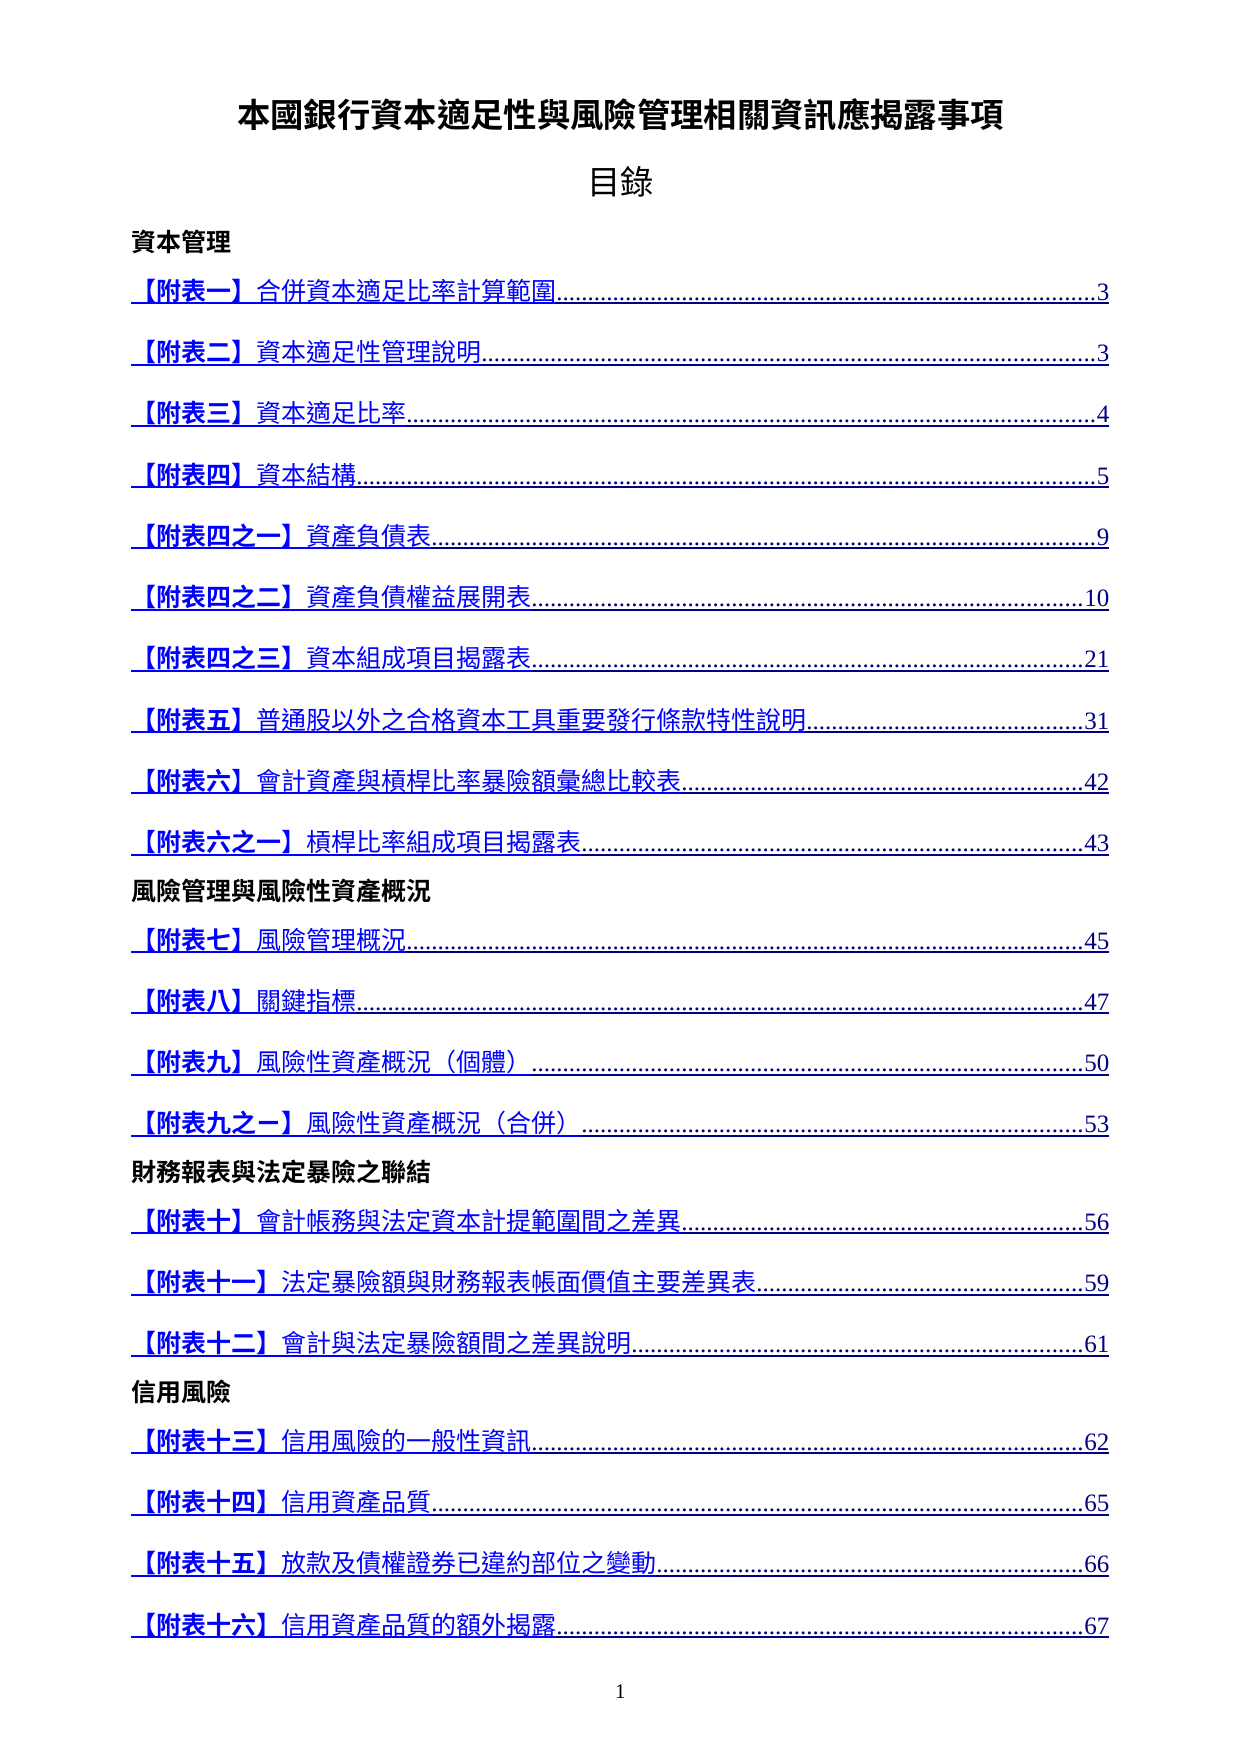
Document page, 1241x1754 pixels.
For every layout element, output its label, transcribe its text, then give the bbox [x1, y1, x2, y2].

text 【附表五】普通股以外之合格資本工具重要發行條款特性說明 31 [131, 700, 1109, 731]
text [131, 1234, 1109, 1238]
text 風險管理與風險性資產概況 [131, 871, 1109, 908]
text 【附表十六】信用資產品質的額外揭露 67 [131, 1605, 1109, 1636]
text 信用風險 [131, 1373, 1109, 1409]
text 【附表一】合併資本適足比率計算範圍 3 [131, 271, 1109, 302]
text 【附表十】會計帳務與法定資本計提範圍間之差異 56 [131, 1201, 1109, 1232]
text 資本管理 [131, 223, 1109, 259]
text 【附表十五】放款及債權證券已違約部位之變動 66 [131, 1544, 1109, 1575]
text 【附表四之二】資產負債權益展開表 10 [131, 578, 1109, 609]
text 【附表八】關鍵指標 47 [131, 981, 1109, 1012]
text [131, 1014, 1109, 1018]
text 【附表四之一】資產負債表 9 [131, 516, 1109, 547]
text 【附表三】資本適足比率 4 [131, 394, 1109, 425]
text 【附表六】會計資產與槓桿比率暴險額彙總比較表 42 [131, 761, 1109, 792]
text 本國銀行資本適足性與風險管理相關資訊應揭露事項 [131, 89, 1109, 137]
text 目錄 [131, 156, 1109, 204]
text [131, 304, 1109, 308]
text 財務報表與法定暴險之聯結 [131, 1153, 1109, 1189]
text 【附表九】風險性資產概況（個體） 50 [131, 1043, 1109, 1074]
text [131, 1454, 1109, 1458]
text 【附表十三】信用風險的一般性資訊 62 [131, 1421, 1109, 1452]
text 【附表四之三】資本組成項目揭露表 21 [131, 639, 1109, 670]
text 【附表四】資本結構 5 [131, 455, 1109, 486]
text 【附表九之ㄧ】風險性資產概況（合併） 53 [131, 1104, 1109, 1135]
text 【附表十二】會計與法定暴險額間之差異說明 61 [131, 1324, 1109, 1355]
text 【附表七】風險管理概況 45 [131, 920, 1109, 951]
text 【附表十一】法定暴險額與財務報表帳面價值主要差異表 59 [131, 1263, 1109, 1294]
text 【附表二】資本適足性管理說明 3 [131, 333, 1109, 364]
text 【附表六之一】槓桿比率組成項目揭露表 43 [131, 823, 1109, 854]
text [131, 794, 1109, 798]
text [131, 549, 1109, 553]
text 【附表十四】信用資產品質 65 [131, 1483, 1109, 1514]
